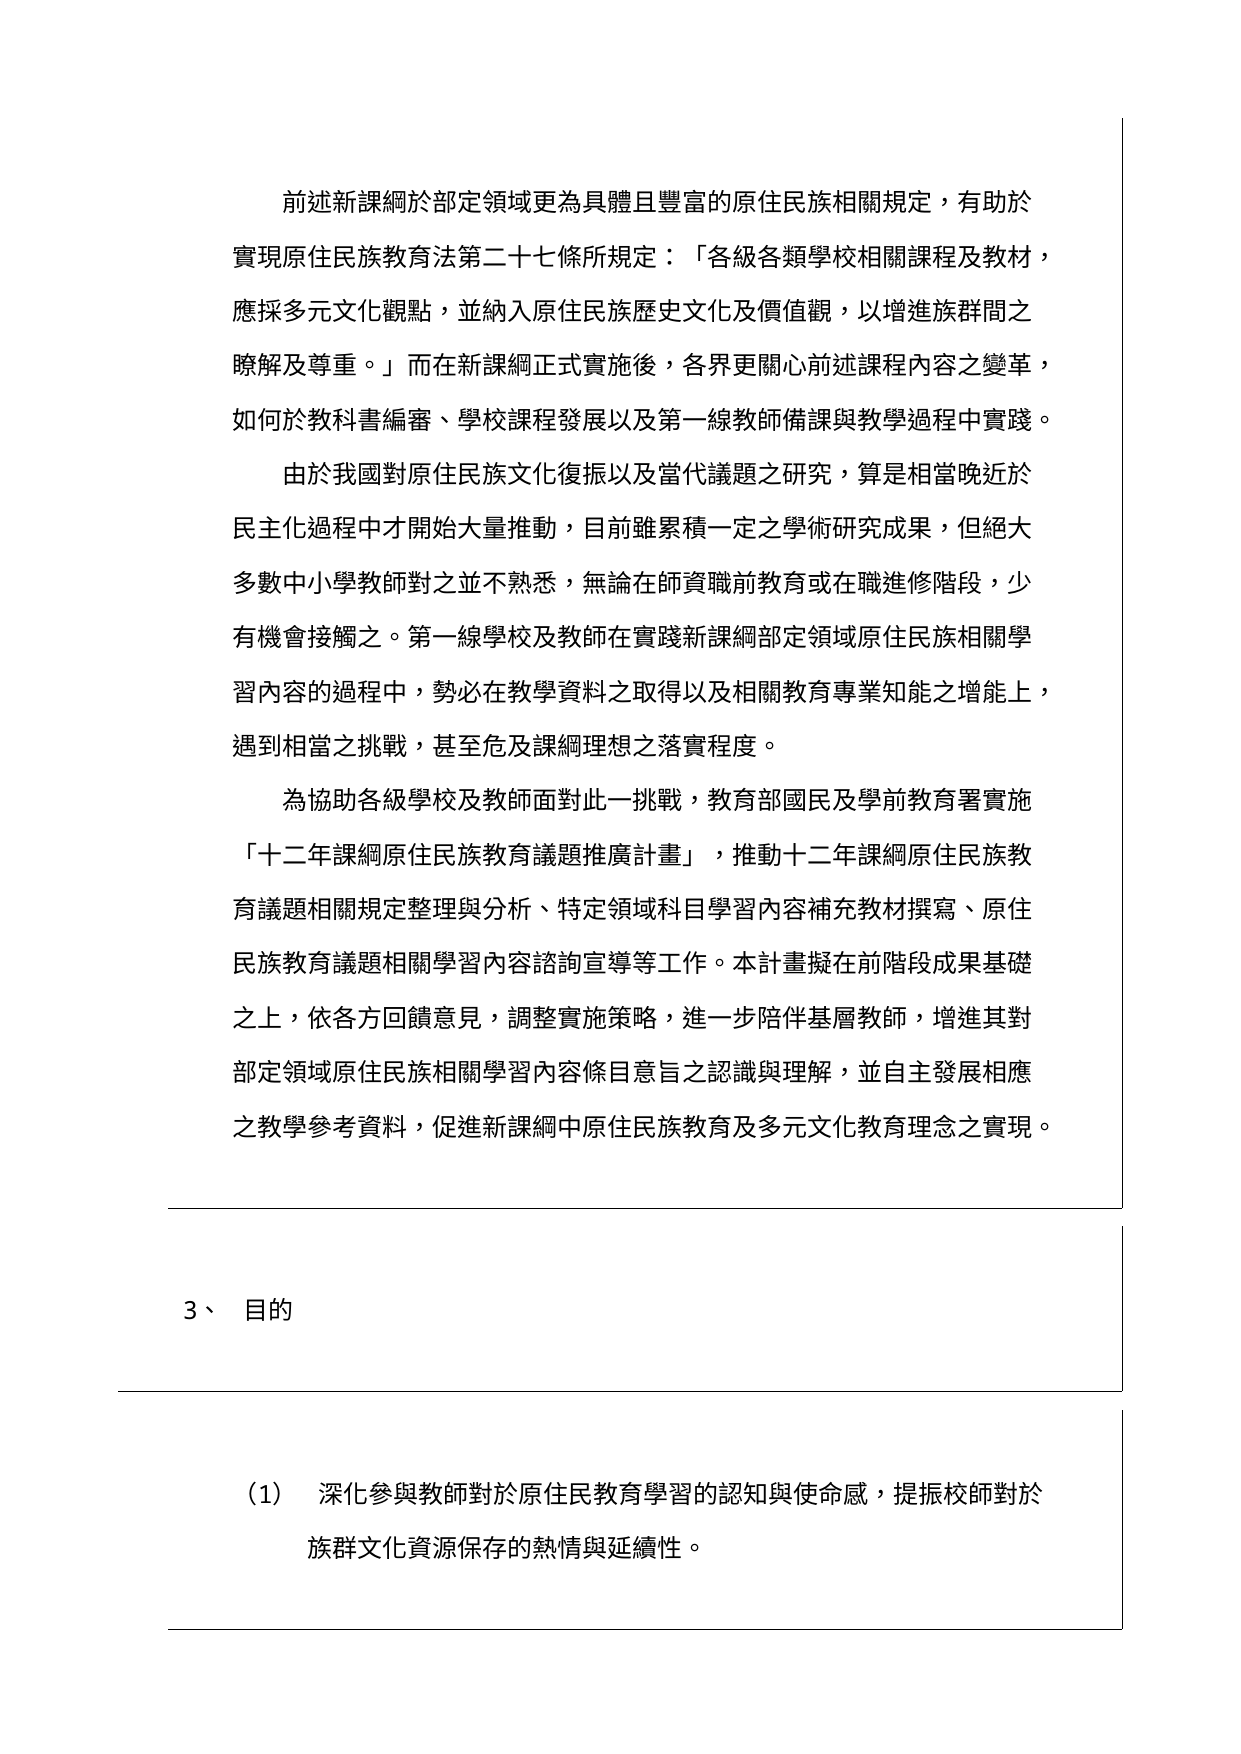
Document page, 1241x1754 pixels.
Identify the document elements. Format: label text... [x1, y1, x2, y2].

list 目的 [118, 1226, 1122, 1391]
text 為協助各級學校及教師面對此一挑戰，教育部國民及學前教育署實施「十二年課綱原住民族教育議題推廣計畫」，推動十二年課綱原住民族教育議題相關規定整理與分析、特定領域科目學習內容補充教材撰寫、原住民族教育議題相關學習內容諮詢宣導等工作。本計畫擬在前階段成果基礎之上，依各方回饋意見，調整實施策略，進一步陪伴基層教師，增進其對部定領域原住民族相關學習內容條目意旨之認識與理解，並自主發展相應之教學參考資料，促進新課綱中原住民族教育及多元文化教育理念之實現。 [168, 716, 1122, 1208]
list 深化參與教師對於原住民教育學習的認知與使命感，提振校師對於族群文化資源保存的熱情與延續性。 [168, 1409, 1122, 1629]
text 由於我國對原住民族文化復振以及當代議題之研究，算是相當晚近於民主化過程中才開始大量推動，目前雖累積一定之學術研究成果，但絕大多數中小學教師對之並不熟悉，無論在師資職前教育或在職進修階段，少有機會接觸之。第一線學校及教師在實踐新課綱部定領域原住民族相關學習內容的過程中，勢必在教學資料之取得以及相關教育專業知能之增能上，遇到相當之挑戰，甚至危及課綱理想之落實程度。 [168, 390, 1122, 716]
text 前述新課綱於部定領域更為具體且豐富的原住民族相關規定，有助於實現原住民族教育法第二十七條所規定：「各級各類學校相關課程及教材，應採多元文化觀點，並納入原住民族歷史文化及價值觀，以增進族群間之瞭解及尊重。」而在新課綱正式實施後，各界更關心前述課程內容之變革，如何於教科書編審、學校課程發展以及第一線教師備課與教學過程中實踐。 [168, 118, 1122, 390]
